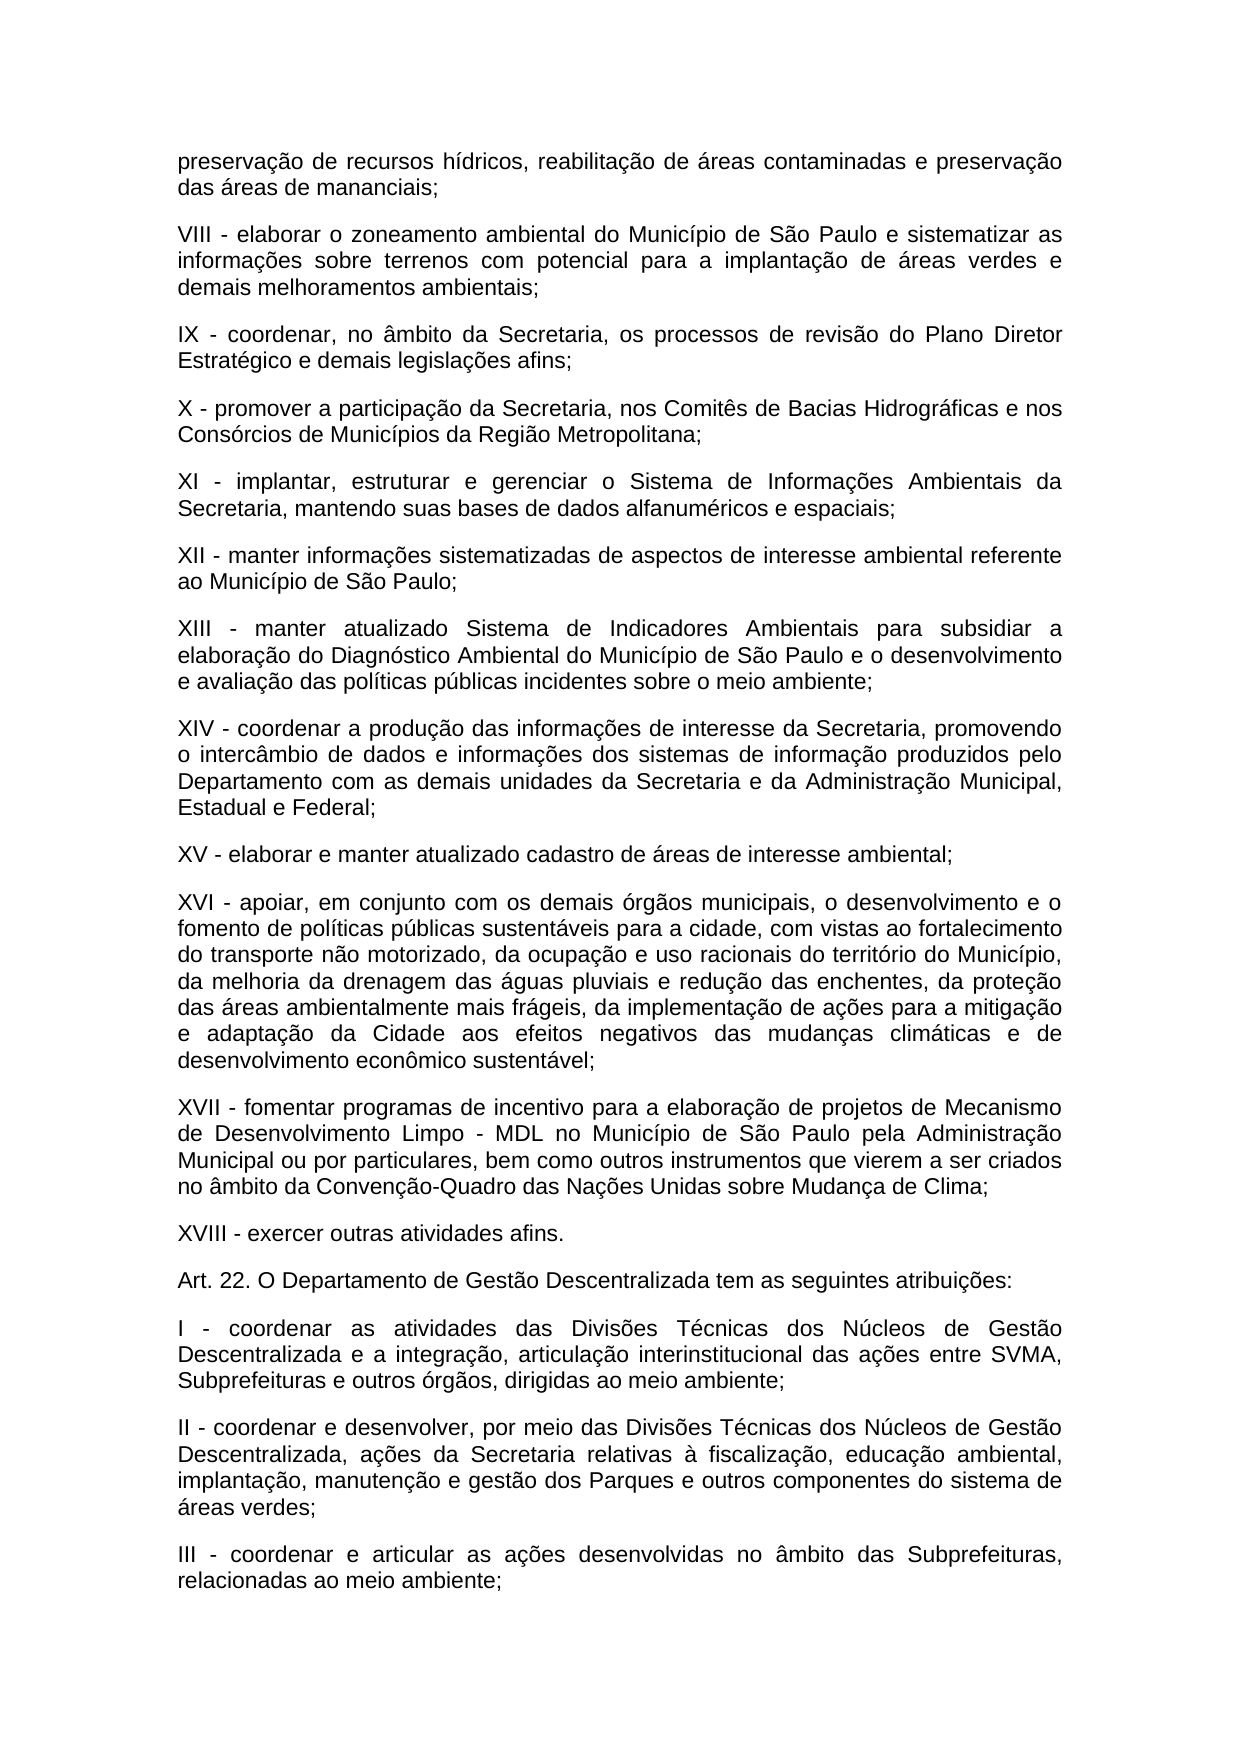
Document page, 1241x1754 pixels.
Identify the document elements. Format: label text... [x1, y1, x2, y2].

text XII - manter informações sistematizadas de aspectos de interesse ambiental referente ao Município de São Paulo; [177, 542, 1063, 594]
text Art. 22. O Departamento de Gestão Descentralizada tem as seguintes atribuições: [177, 1267, 1063, 1294]
text XV - elaborar e manter atualizado cadastro de áreas de interesse ambiental; [177, 841, 1063, 868]
text IX - coordenar, no âmbito da Secretaria, os processos de revisão do Plano Diretor Estratégico e demais legislações afins; [177, 321, 1063, 374]
text preservação de recursos hídricos, reabilitação de áreas contaminadas e preservação das áreas de mananciais; [177, 148, 1063, 200]
text XVII - fomentar programas de incentivo para a elaboração de projetos de Mecanismo de Desenvolvimento Limpo - MDL no Município de São Paulo pela Administração Municipal ou por particulares, bem como outros instrumentos que vierem a ser criados no âmbito da Convenção-Quadro das Nações Unidas sobre Mudança de Clima; [177, 1094, 1063, 1199]
text VIII - elaborar o zoneamento ambiental do Município de São Paulo e sistematizar as informações sobre terrenos com potencial para a implantação de áreas verdes e demais melhoramentos ambientais; [177, 221, 1063, 300]
text I - coordenar as atividades das Divisões Técnicas dos Núcleos de Gestão Descentralizada e a integração, articulação interinstitucional das ações entre SVMA, Subprefeituras e outros órgãos, dirigidas ao meio ambiente; [177, 1314, 1063, 1393]
text III - coordenar e articular as ações desenvolvidas no âmbito das Subprefeituras, relacionadas ao meio ambiente; [177, 1541, 1063, 1593]
text XIII - manter atualizado Sistema de Indicadores Ambientais para subsidiar a elaboração do Diagnóstico Ambiental do Município de São Paulo e o desenvolvimento e avaliação das políticas públicas incidentes sobre o meio ambiente; [177, 615, 1063, 694]
text XVI - apoiar, em conjunto com os demais órgãos municipais, o desenvolvimento e o fomento de políticas públicas sustentáveis para a cidade, com vistas ao fortalecimento do transporte não motorizado, da ocupação e uso racionais do território do Município, da melhoria da drenagem das águas pluviais e redução das enchentes, da proteção das áreas ambientalmente mais frágeis, da implementação de ações para a mitigação e adaptação da Cidade aos efeitos negativos das mudanças climáticas e de desenvolvimento econômico sustentável; [177, 888, 1063, 1073]
text X - promover a participação da Secretaria, nos Comitês de Bacias Hidrográficas e nos Consórcios de Municípios da Região Metropolitana; [177, 394, 1063, 447]
text XI - implantar, estruturar e gerenciar o Sistema de Informações Ambientais da Secretaria, mantendo suas bases de dados alfanuméricos e espaciais; [177, 468, 1063, 521]
text II - coordenar e desenvolver, por meio das Divisões Técnicas dos Núcleos de Gestão Descentralizada, ações da Secretaria relativas à fiscalização, educação ambiental, implantação, manutenção e gestão dos Parques e outros componentes do sistema de áreas verdes; [177, 1414, 1063, 1520]
text XIV - coordenar a produção das informações de interesse da Secretaria, promovendo o intercâmbio de dados e informações dos sistemas de informação produzidos pelo Departamento com as demais unidades da Secretaria e da Administração Municipal, Estadual e Federal; [177, 715, 1063, 821]
text XVIII - exercer outras atividades afins. [177, 1220, 1063, 1246]
